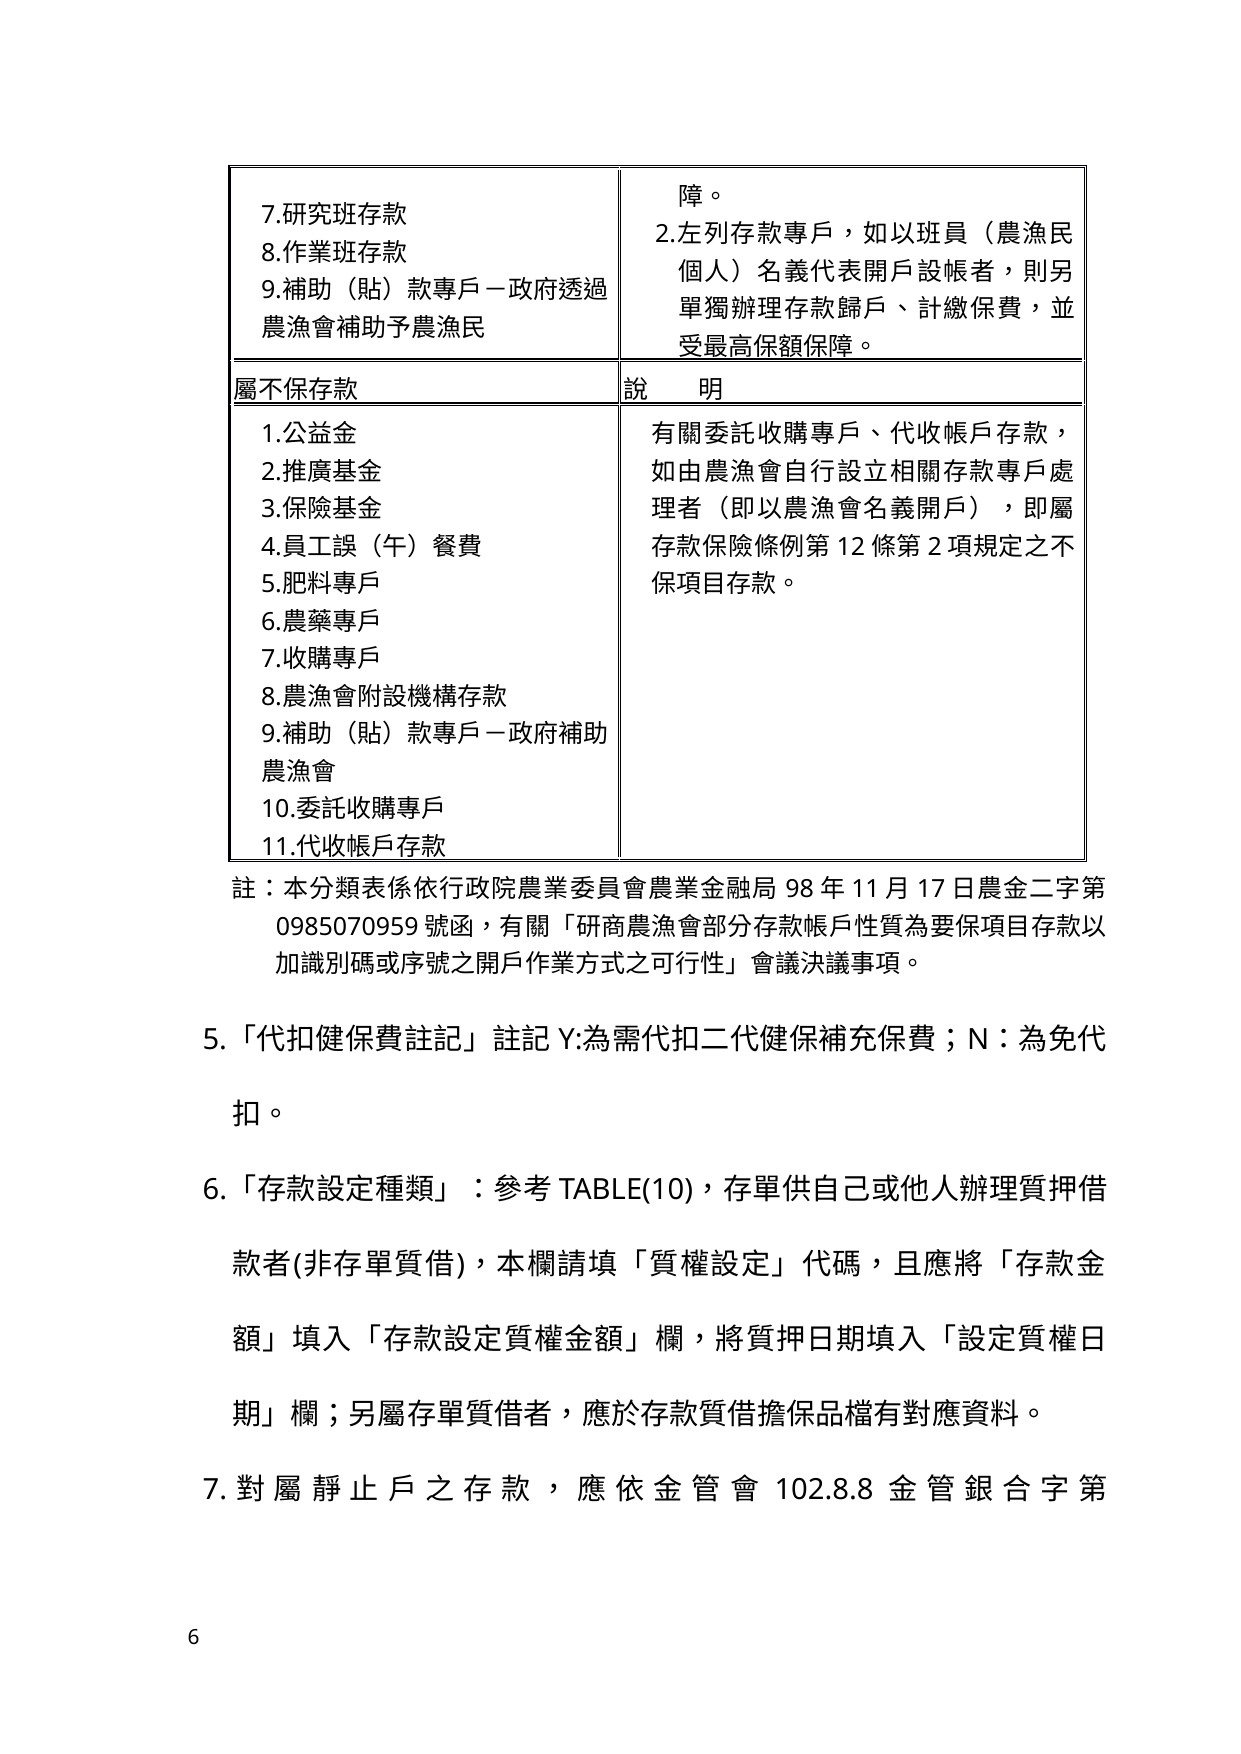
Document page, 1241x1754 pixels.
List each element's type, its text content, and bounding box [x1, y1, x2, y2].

table_cell 屬不保存款 [231, 358, 618, 402]
text 5.「代扣健保費註記」註記Y:為需代扣二代健保補充保費；N：為免代扣。 [202, 993, 1107, 1143]
table_cell 說 明 [621, 358, 1084, 402]
table_cell 有關委託收購專戶、代收帳戶存款，如由農漁會自行設立相關存款專戶處理者（即以農漁會名義開戶），即屬存款保險條例第12條第2項規定之不保項目存款。 [620, 402, 1084, 858]
table_cell 1.公益金 2.推廣基金 3.保險基金 4.員工誤（午）餐費 5.肥料專戶 6.農藥專戶 7.收購專戶 8.農漁會附設機構存款 9.補助（貼）款專戶－政府補助農漁會 10.委託收購專戶 11.代收帳戶存款 [231, 402, 620, 858]
text 7.對屬靜止戶之存款，應依金管會102.8.8金管銀合字第 [202, 1443, 1107, 1518]
text 6.「存款設定種類」：參考TABLE(10)，存單供自己或他人辦理質押借款者(非存單質借)，本欄請填「質權設定」代碼，且應將「存款金額」填入「存款設定質權金額」欄，將質押日期填入「設定質權日期」欄；另屬存單質借者，應於存款質借擔保品檔有對應資料。 [202, 1143, 1107, 1443]
table_cell 障。 2.左列存款專戶，如以班員（農漁民個人）名義代表開戶設帳者，則另單獨辦理存款歸戶、計繳保費，並受最高保額保障。 [620, 168, 1084, 358]
text 註：本分類表係依行政院農業委員會農業金融局98年11月17日農金二字第0985070959號函，有關「研商農漁會部分存款帳戶性質為要保項目存款以加識別碼或序號之開戶作業方式之可行性」會議決議事項。 [231, 862, 1107, 974]
table_cell 7.研究班存款 8.作業班存款 9.補助（貼）款專戶－政府透過農漁會補助予農漁民 [231, 168, 620, 358]
